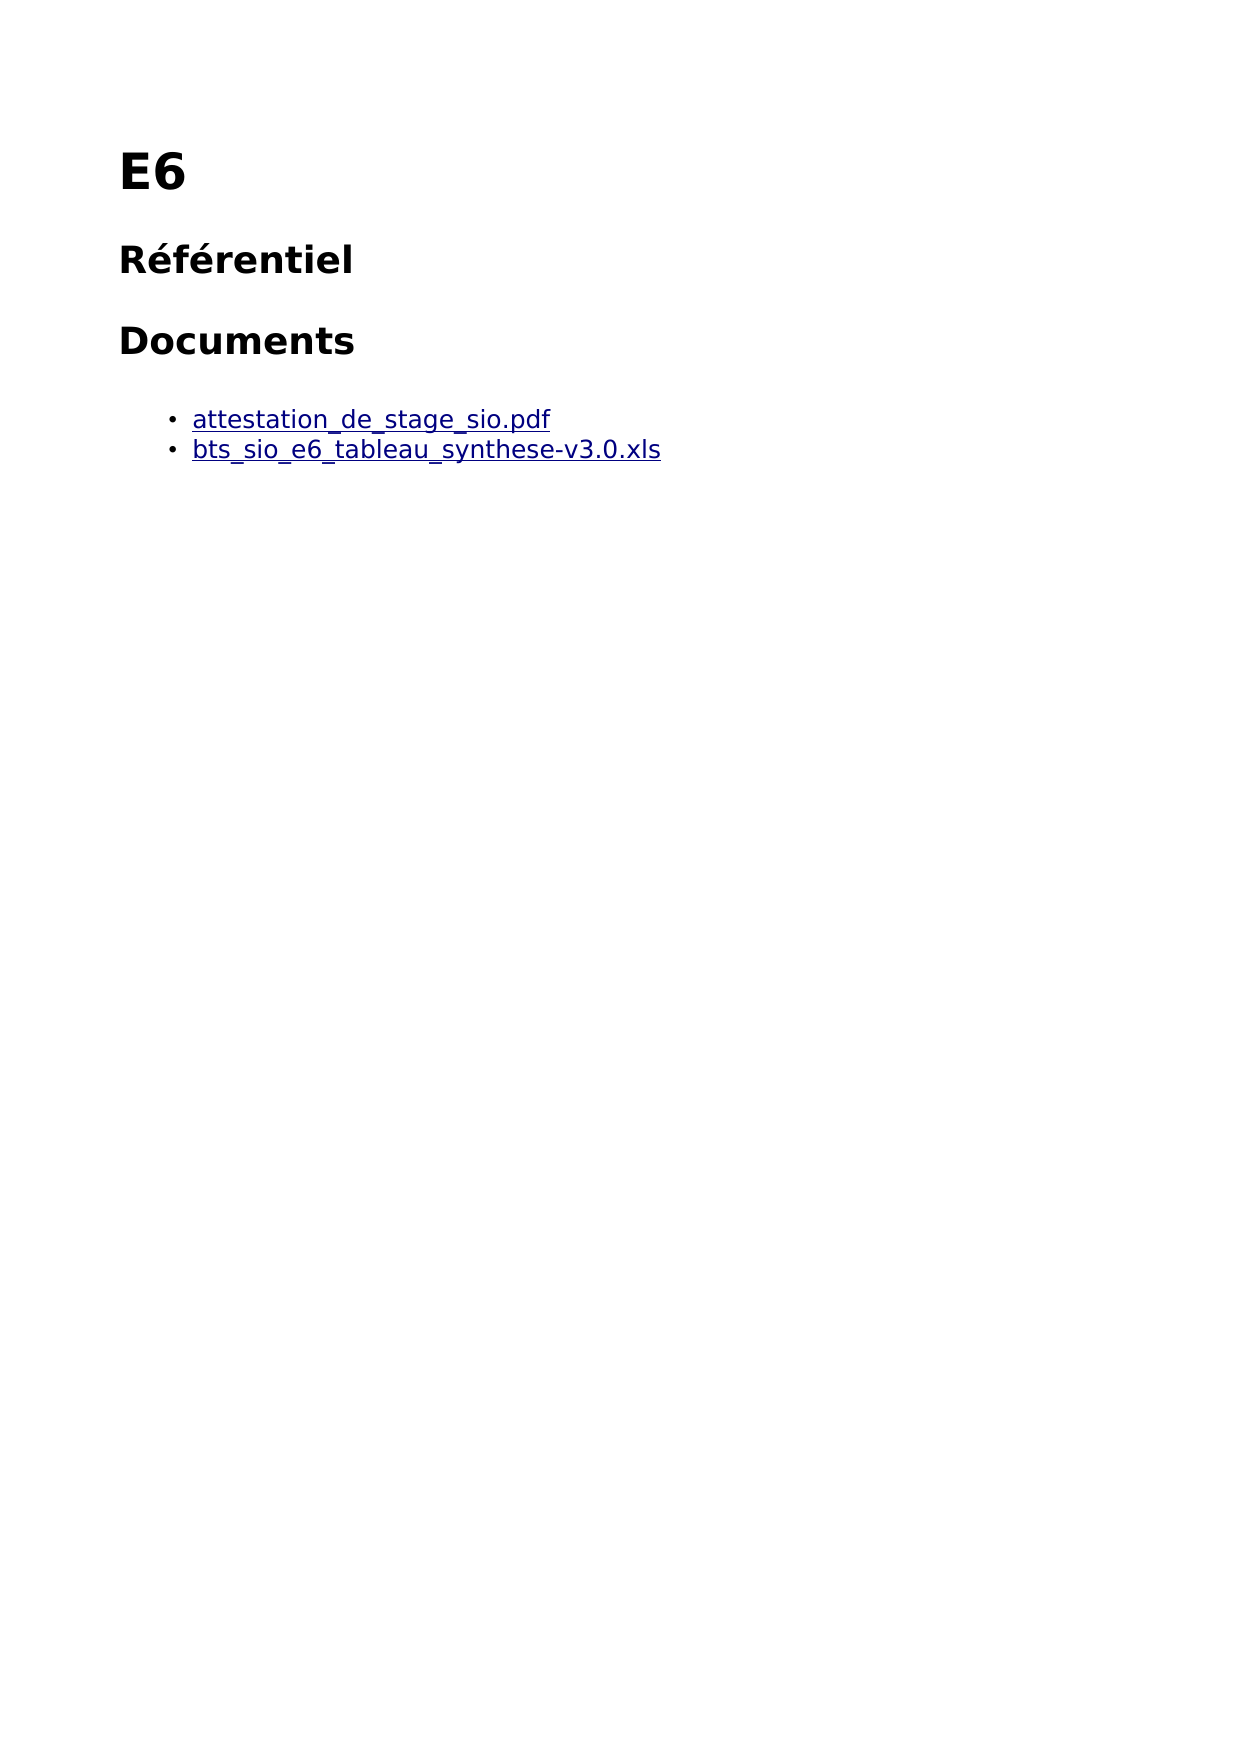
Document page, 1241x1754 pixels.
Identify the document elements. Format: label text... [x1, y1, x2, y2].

list attestation_de_stage_sio.pdf [177, 406, 1122, 435]
subtitle Référentiel [118, 239, 1122, 282]
subtitle E6 [118, 143, 1122, 201]
subtitle Documents [118, 320, 1122, 364]
list bts_sio_e6_tableau_synthese-v3.0.xls [177, 435, 1122, 464]
